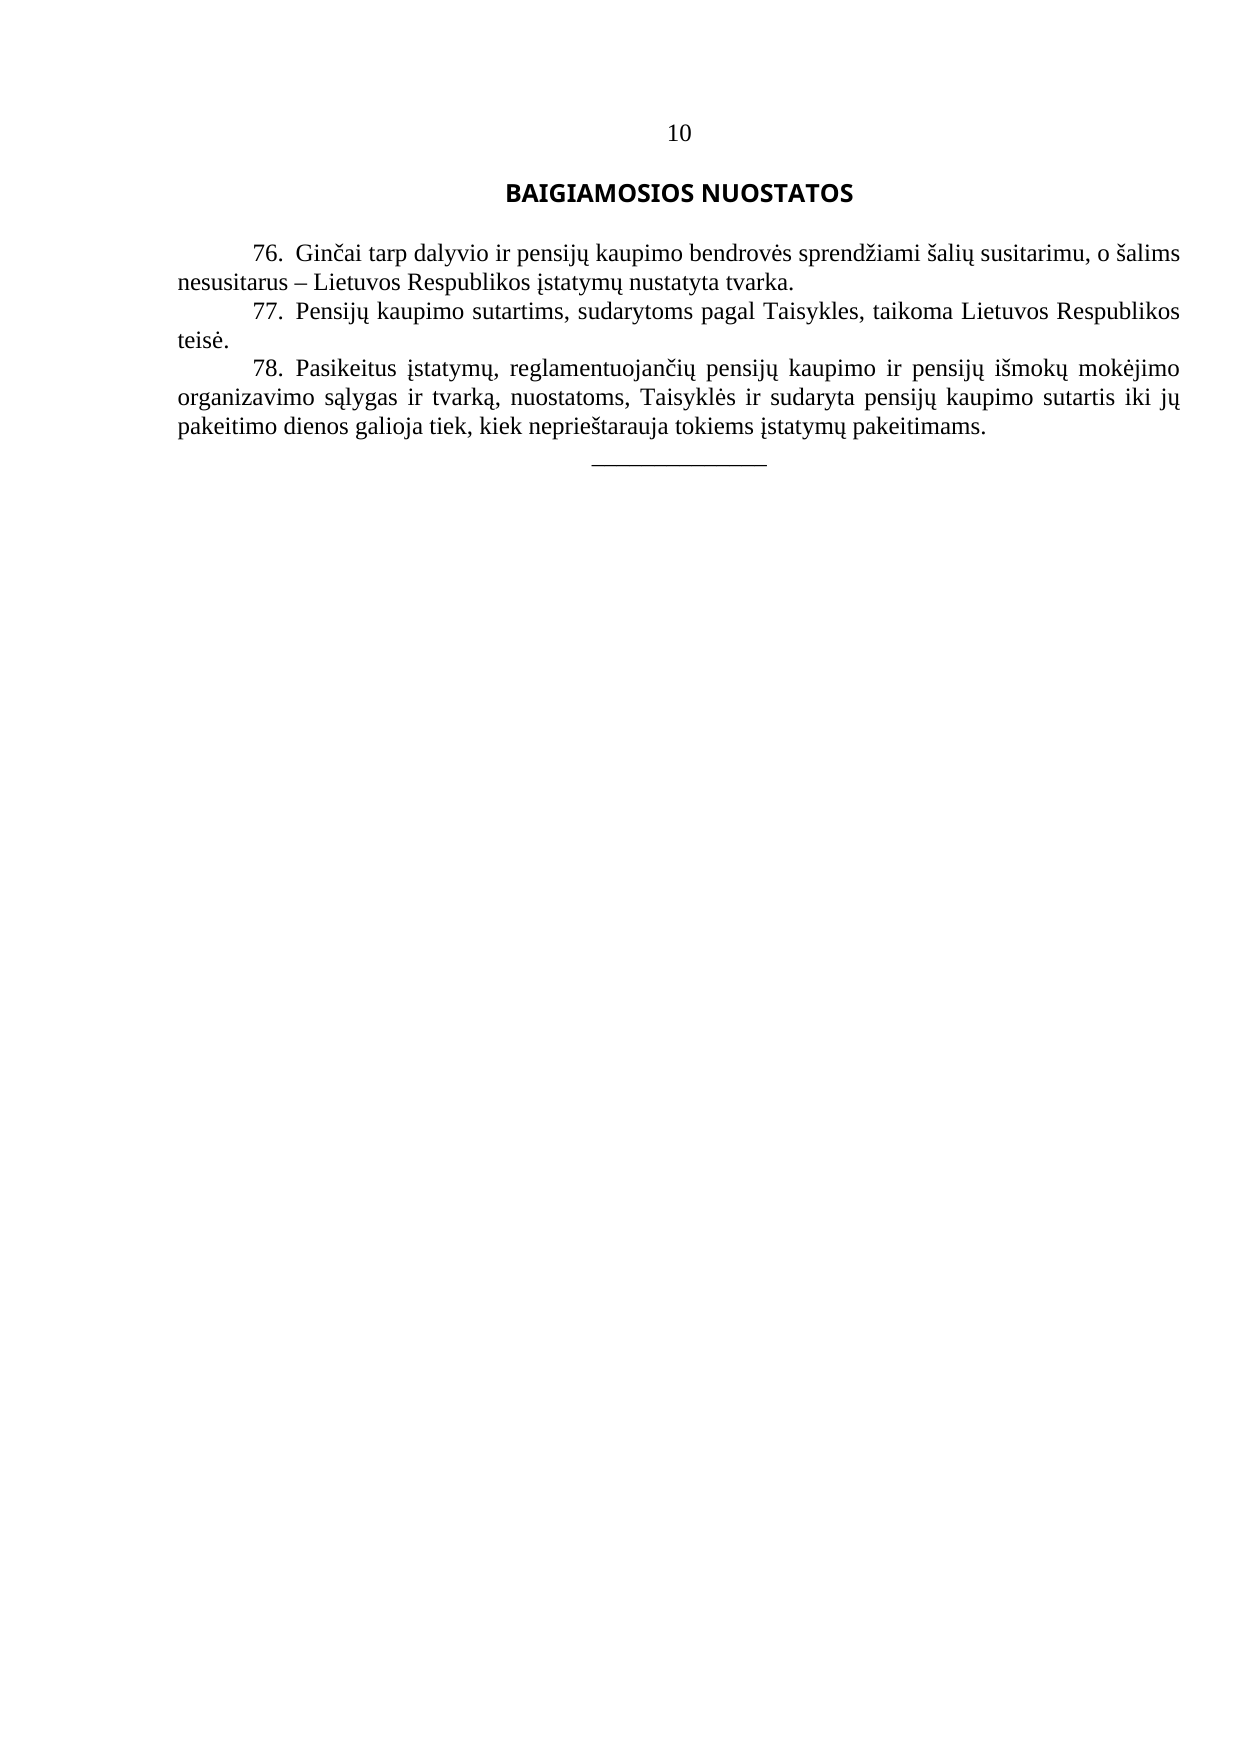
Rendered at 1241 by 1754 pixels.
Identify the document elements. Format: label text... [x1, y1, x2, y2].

text 77. Pensijų kaupimo sutartims, sudarytoms pagal Taisykles, taikoma Lietuvos Respublikos teisė. [177, 296, 1181, 353]
text 78. Pasikeitus įstatymų, reglamentuojančių pensijų kaupimo ir pensijų išmokų mokėjimo organizavimo sąlygas ir tvarką, nuostatoms, Taisyklės ir sudaryta pensijų kaupimo sutartis iki jų pakeitimo dienos galioja tiek, kiek neprieštarauja tokiems įstatymų pakeitimams. [177, 353, 1181, 440]
text 76. Ginčai tarp dalyvio ir pensijų kaupimo bendrovės sprendžiami šalių susitarimu, o šalims nesusitarus – Lietuvos Respublikos įstatymų nustatyta tvarka. [177, 238, 1181, 296]
text ______________ [177, 440, 1181, 468]
text baigiamosios nuostatos [177, 176, 1181, 210]
